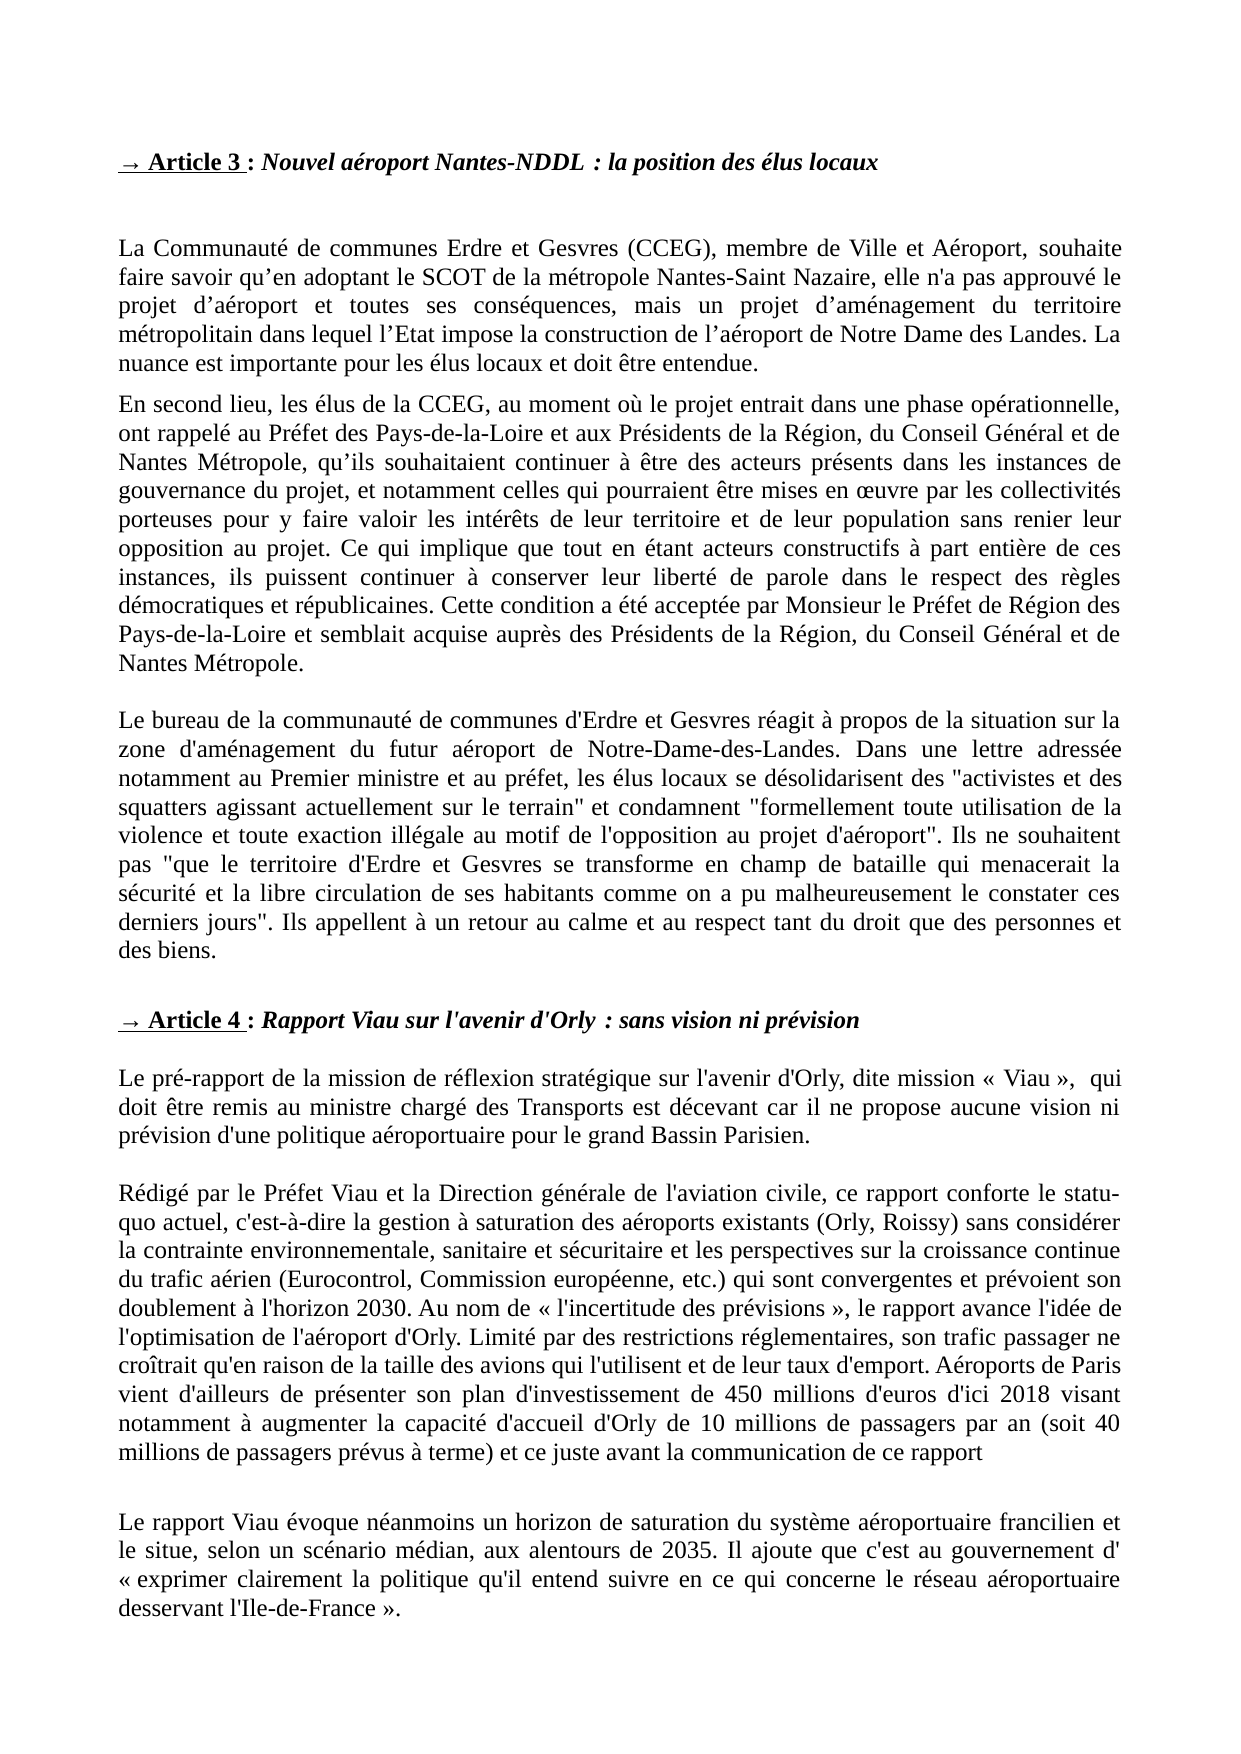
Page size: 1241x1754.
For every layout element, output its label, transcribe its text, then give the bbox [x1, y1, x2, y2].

text → Article 3 : Nouvel aéroport Nantes-NDDL : la position des élus locaux [118, 147, 1122, 176]
text Rédigé par le Préfet Viau et la Direction générale de l'aviation civile, ce rapport conforte le statu-quo actuel, c'est-à-dire la gestion à saturation des aéroports existants (Orly, Roissy) sans considérer la contrainte environnementale, sanitaire et sécuritaire et les perspectives sur la croissance continue du trafic aérien (Eurocontrol, Commission européenne, etc.) qui sont convergentes et prévoient son doublement à l'horizon 2030. Au nom de « l'incertitude des prévisions », le rapport avance l'idée de l'optimisation de l'aéroport d'Orly. Limité par des restrictions réglementaires, son trafic passager ne croîtrait qu'en raison de la taille des avions qui l'utilisent et de leur taux d'emport. Aéroports de Paris vient d'ailleurs de présenter son plan d'investissement de 450 millions d'euros d'ici 2018 visant notamment à augmenter la capacité d'accueil d'Orly de 10 millions de passagers par an (soit 40 millions de passagers prévus à terme) et ce juste avant la communication de ce rapport [118, 1178, 1122, 1466]
text → Article 4 : Rapport Viau sur l'avenir d'Orly : sans vision ni prévision [118, 1006, 1122, 1034]
text Le bureau de la communauté de communes d'Erdre et Gesvres réagit à propos de la situation sur la zone d'aménagement du futur aéroport de Notre-Dame-des-Landes. Dans une lettre adressée notamment au Premier ministre et au préfet, les élus locaux se désolidarisent des "activistes et des squatters agissant actuellement sur le terrain" et condamnent "formellement toute utilisation de la violence et toute exaction illégale au motif de l'opposition au projet d'aéroport". Ils ne souhaitent pas "que le territoire d'Erdre et Gesvres se transforme en champ de bataille qui menacerait la sécurité et la libre circulation de ses habitants comme on a pu malheureusement le constater ces derniers jours". Ils appellent à un retour au calme et au respect tant du droit que des personnes et des biens. [118, 706, 1122, 964]
text Le rapport Viau évoque néanmoins un horizon de saturation du système aéroportuaire francilien et le situe, selon un scénario médian, aux alentours de 2035. Il ajoute que c'est au gouvernement d' « exprimer clairement la politique qu'il entend suivre en ce qui concerne le réseau aéroportuaire desservant l'Ile-de-France ». [118, 1507, 1122, 1622]
text En second lieu, les élus de la CCEG, au moment où le projet entrait dans une phase opérationnelle, ont rappelé au Préfet des Pays-de-la-Loire et aux Présidents de la Région, du Conseil Général et de Nantes Métropole, qu’ils souhaitaient continuer à être des acteurs présents dans les instances de gouvernance du projet, et notamment celles qui pourraient être mises en œuvre par les collectivités porteuses pour y faire valoir les intérêts de leur territoire et de leur population sans renier leur opposition au projet. Ce qui implique que tout en étant acteurs constructifs à part entière de ces instances, ils puissent continuer à conserver leur liberté de parole dans le respect des règles démocratiques et républicaines. Cette condition a été acceptée par Monsieur le Préfet de Région des Pays-de-la-Loire et semblait acquise auprès des Présidents de la Région, du Conseil Général et de Nantes Métropole. [118, 389, 1122, 677]
text La Communauté de communes Erdre et Gesvres (CCEG), membre de Ville et Aéroport, souhaite faire savoir qu’en adoptant le SCOT de la métropole Nantes-Saint Nazaire, elle n'a pas approuvé le projet d’aéroport et toutes ses conséquences, mais un projet d’aménagement du territoire métropolitain dans lequel l’Etat impose la construction de l’aéroport de Notre Dame des Landes. La nuance est importante pour les élus locaux et doit être entendue. [118, 233, 1122, 377]
text Le pré-rapport de la mission de réflexion stratégique sur l'avenir d'Orly, dite mission « Viau », qui doit être remis au ministre chargé des Transports est décevant car il ne propose aucune vision ni prévision d'une politique aéroportuaire pour le grand Bassin Parisien. [118, 1063, 1122, 1149]
